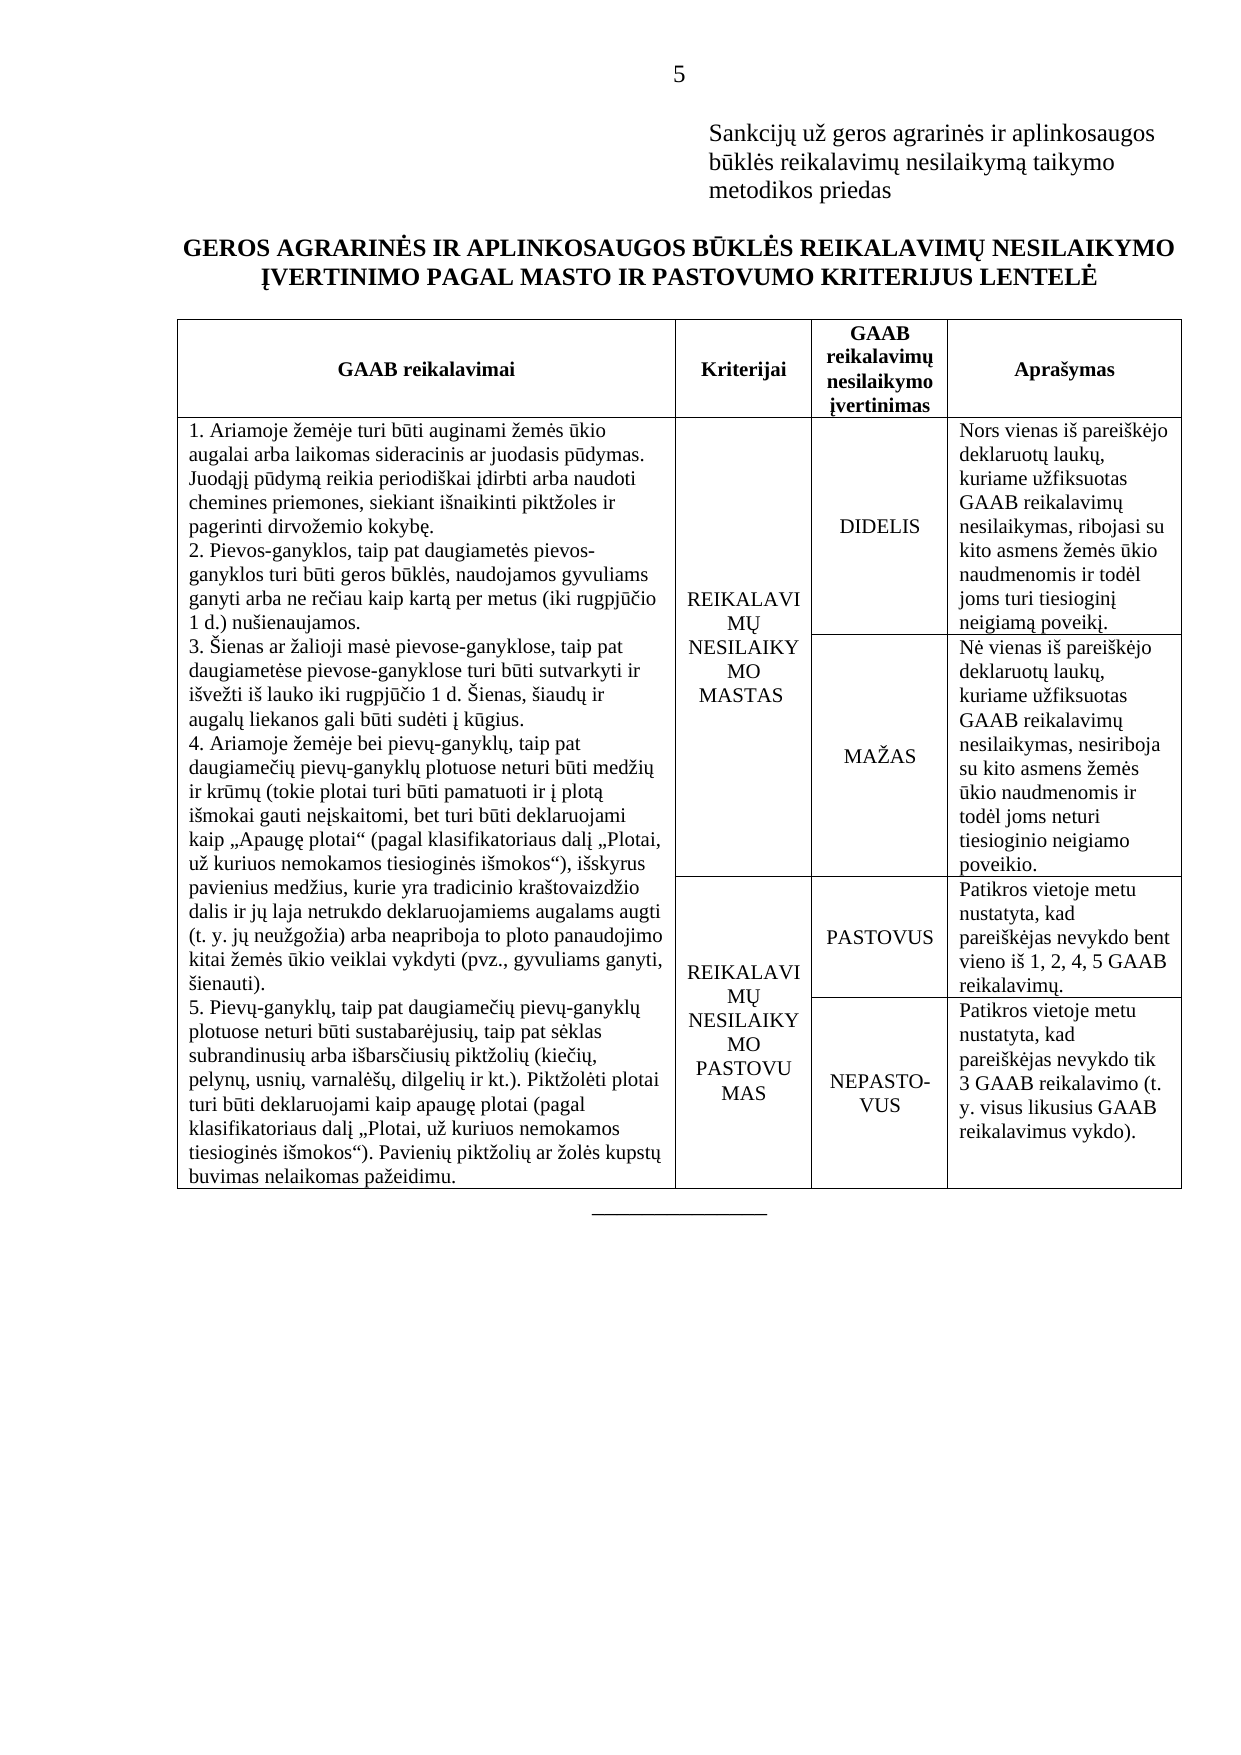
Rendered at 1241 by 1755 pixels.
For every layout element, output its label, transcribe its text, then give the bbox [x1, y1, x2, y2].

text Geros agrarinės IR APLINKOSAUGOS būklės reikalavimų NESILAIKYMO įvertinimo pagal masto IR pastovumo kriterijus lentelė [177, 233, 1181, 291]
table_cell MAŽAS [812, 635, 947, 876]
table_cell Patikros vietoje metu nustatyta, kad pareiškėjas nevykdo tik 3 GAAB reikalavimo (t. y. visus likusius GAAB reikalavimus vykdo). [948, 998, 1181, 1188]
table_header GAAB reikalavimų nesilaikymo įvertinimas [812, 320, 947, 417]
text ______________ [177, 1189, 1181, 1217]
table_cell REIKALAVIMŲ NESILAIKYMO MASTAS [676, 418, 811, 876]
text metodikos priedas [177, 176, 1181, 204]
table_header GAAB reikalavimai [178, 320, 675, 417]
table_cell Nė vienas iš pareiškėjo deklaruotų laukų, kuriame užfiksuotas GAAB reikalavimų nesilaikymas, nesiriboja su kito asmens žemės ūkio naudmenomis ir todėl joms neturi tiesioginio neigiamo poveikio. [948, 635, 1181, 876]
table_cell REIKALAVIMŲ NESILAIKYMO PASTOVUMAS [676, 877, 811, 1188]
table_header Kriterijai [676, 320, 811, 417]
text Sankcijų už geros agrarinės ir aplinkosaugos [177, 118, 1181, 147]
table_cell DIDELIS [812, 418, 947, 634]
table_cell PASTOVUS [812, 877, 947, 997]
text būklės reikalavimų nesilaikymą taikymo [177, 147, 1181, 176]
table_cell NEPASTO-VUS [812, 998, 947, 1188]
table_cell Nors vienas iš pareiškėjo deklaruotų laukų, kuriame užfiksuotas GAAB reikalavimų nesilaikymas, ribojasi su kito asmens žemės ūkio naudmenomis ir todėl joms turi tiesioginį neigiamą poveikį. [948, 418, 1181, 634]
table_header Aprašymas [948, 320, 1181, 417]
table_cell 1. Ariamoje žemėje turi būti auginami žemės ūkio augalai arba laikomas sideracinis ar juodasis pūdymas. Juodąjį pūdymą reikia periodiškai įdirbti arba naudoti chemines priemones, siekiant išnaikinti piktžoles ir pagerinti dirvožemio kokybę. 2. Pievos-ganyklos, taip pat daugiametės pievos-ganyklos turi būti geros būklės, naudojamos gyvuliams ganyti arba ne rečiau kaip kartą per metus (iki rugpjūčio 1 d.) nušienaujamos. 3. Šienas ar žalioji masė pievose-ganyklose, taip pat daugiametėse pievose-ganyklose turi būti sutvarkyti ir išvežti iš lauko iki rugpjūčio 1 d. Šienas, šiaudų ir augalų liekanos gali būti sudėti į kūgius. 4. Ariamoje žemėje bei pievų-ganyklų, taip pat daugiamečių pievų-ganyklų plotuose neturi būti medžių ir krūmų (tokie plotai turi būti pamatuoti ir į plotą išmokai gauti neįskaitomi, bet turi būti deklaruojami kaip „Apaugę plotai“ (pagal klasifikatoriaus dalį „Plotai, už kuriuos nemokamos tiesioginės išmokos“), išskyrus pavienius medžius, kurie yra tradicinio kraštovaizdžio dalis ir jų laja netrukdo deklaruojamiems augalams augti (t. y. jų neužgožia) arba neapriboja to ploto panaudojimo kitai žemės ūkio veiklai vykdyti (pvz., gyvuliams ganyti, šienauti). 5. Pievų-ganyklų, taip pat daugiamečių pievų-ganyklų plotuose neturi būti sustabarėjusių, taip pat sėklas subrandinusių arba išbarsčiusių piktžolių (kiečių, pelynų, usnių, varnalėšų, dilgelių ir kt.). Piktžolėti plotai turi būti deklaruojami kaip apaugę plotai (pagal klasifikatoriaus dalį „Plotai, už kuriuos nemokamos tiesioginės išmokos“). Pavienių piktžolių ar žolės kupstų buvimas nelaikomas pažeidimu. [178, 418, 675, 1188]
table_cell Patikros vietoje metu nustatyta, kad pareiškėjas nevykdo bent vieno iš 1, 2, 4, 5 GAAB reikalavimų. [948, 877, 1181, 997]
